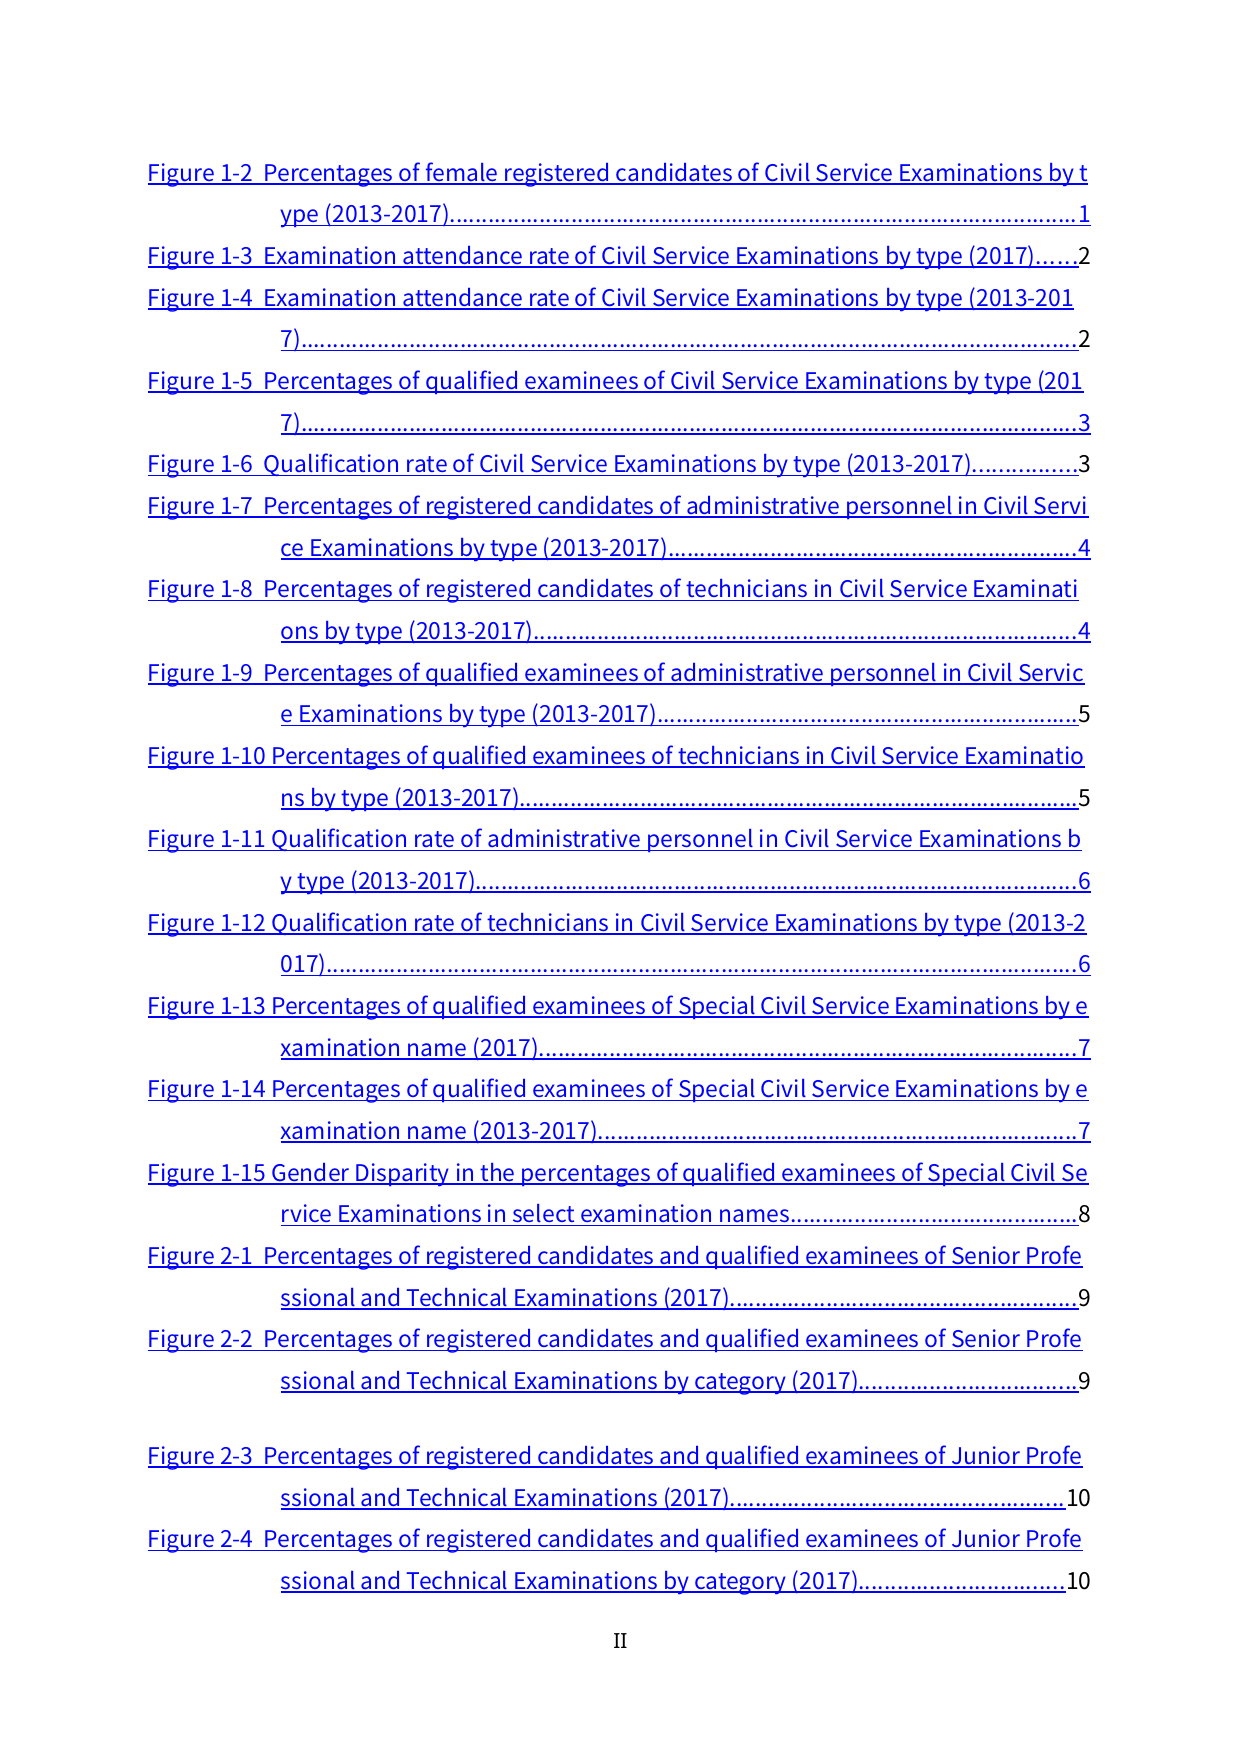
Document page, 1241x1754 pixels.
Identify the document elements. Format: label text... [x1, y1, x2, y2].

text Figure 1-13 Percentages of qualified examinees of Special Civil Service Examinations by examination name (2017) 7 [148, 981, 1092, 1064]
text Figure 2-1 Percentages of registered candidates and qualified examinees of Senior Professional and Technical Examinations (2017) 9 [148, 1231, 1092, 1314]
text Figure 1-6 Qualification rate of Civil Service Examinations by type (2013-2017) 3 [148, 439, 1092, 481]
text Figure 1-9 Percentages of qualified examinees of administrative personnel in Civil Service Examinations by type (2013-2017) 5 [148, 648, 1092, 731]
text Figure 1-3 Examination attendance rate of Civil Service Examinations by type (2017) 2 [148, 231, 1092, 273]
text Figure 2-2 Percentages of registered candidates and qualified examinees of Senior Professional and Technical Examinations by category (2017) 9 [148, 1314, 1092, 1398]
text Figure 1-11 Qualification rate of administrative personnel in Civil Service Examinations by type (2013-2017) 6 [148, 814, 1092, 898]
text Figure 2-4 Percentages of registered candidates and qualified examinees of Junior Professional and Technical Examinations by category (2017) 10 [148, 1514, 1092, 1598]
text Figure 2-3 Percentages of registered candidates and qualified examinees of Junior Professional and Technical Examinations (2017) 10 [148, 1431, 1092, 1514]
text Figure 1-14 Percentages of qualified examinees of Special Civil Service Examinations by examination name (2013-2017) 7 [148, 1064, 1092, 1148]
text Figure 1-12 Qualification rate of technicians in Civil Service Examinations by type (2013-2017) 6 [148, 898, 1092, 981]
text Figure 1-4 Examination attendance rate of Civil Service Examinations by type (2013-2017) 2 [148, 273, 1092, 356]
text Figure 1-8 Percentages of registered candidates of technicians in Civil Service Examinations by type (2013-2017) 4 [148, 564, 1092, 648]
text Figure 1-7 Percentages of registered candidates of administrative personnel in Civil Service Examinations by type (2013-2017) 4 [148, 481, 1092, 564]
text Figure 1-15 Gender Disparity in the percentages of qualified examinees of Special Civil Service Examinations in select examination names 8 [148, 1148, 1092, 1231]
text Figure 1-2 Percentages of female registered candidates of Civil Service Examinations by type (2013-2017) 1 [148, 148, 1092, 231]
text Figure 1-5 Percentages of qualified examinees of Civil Service Examinations by type (2017) 3 [148, 356, 1092, 439]
text Figure 1-10 Percentages of qualified examinees of technicians in Civil Service Examinations by type (2013-2017) 5 [148, 731, 1092, 814]
